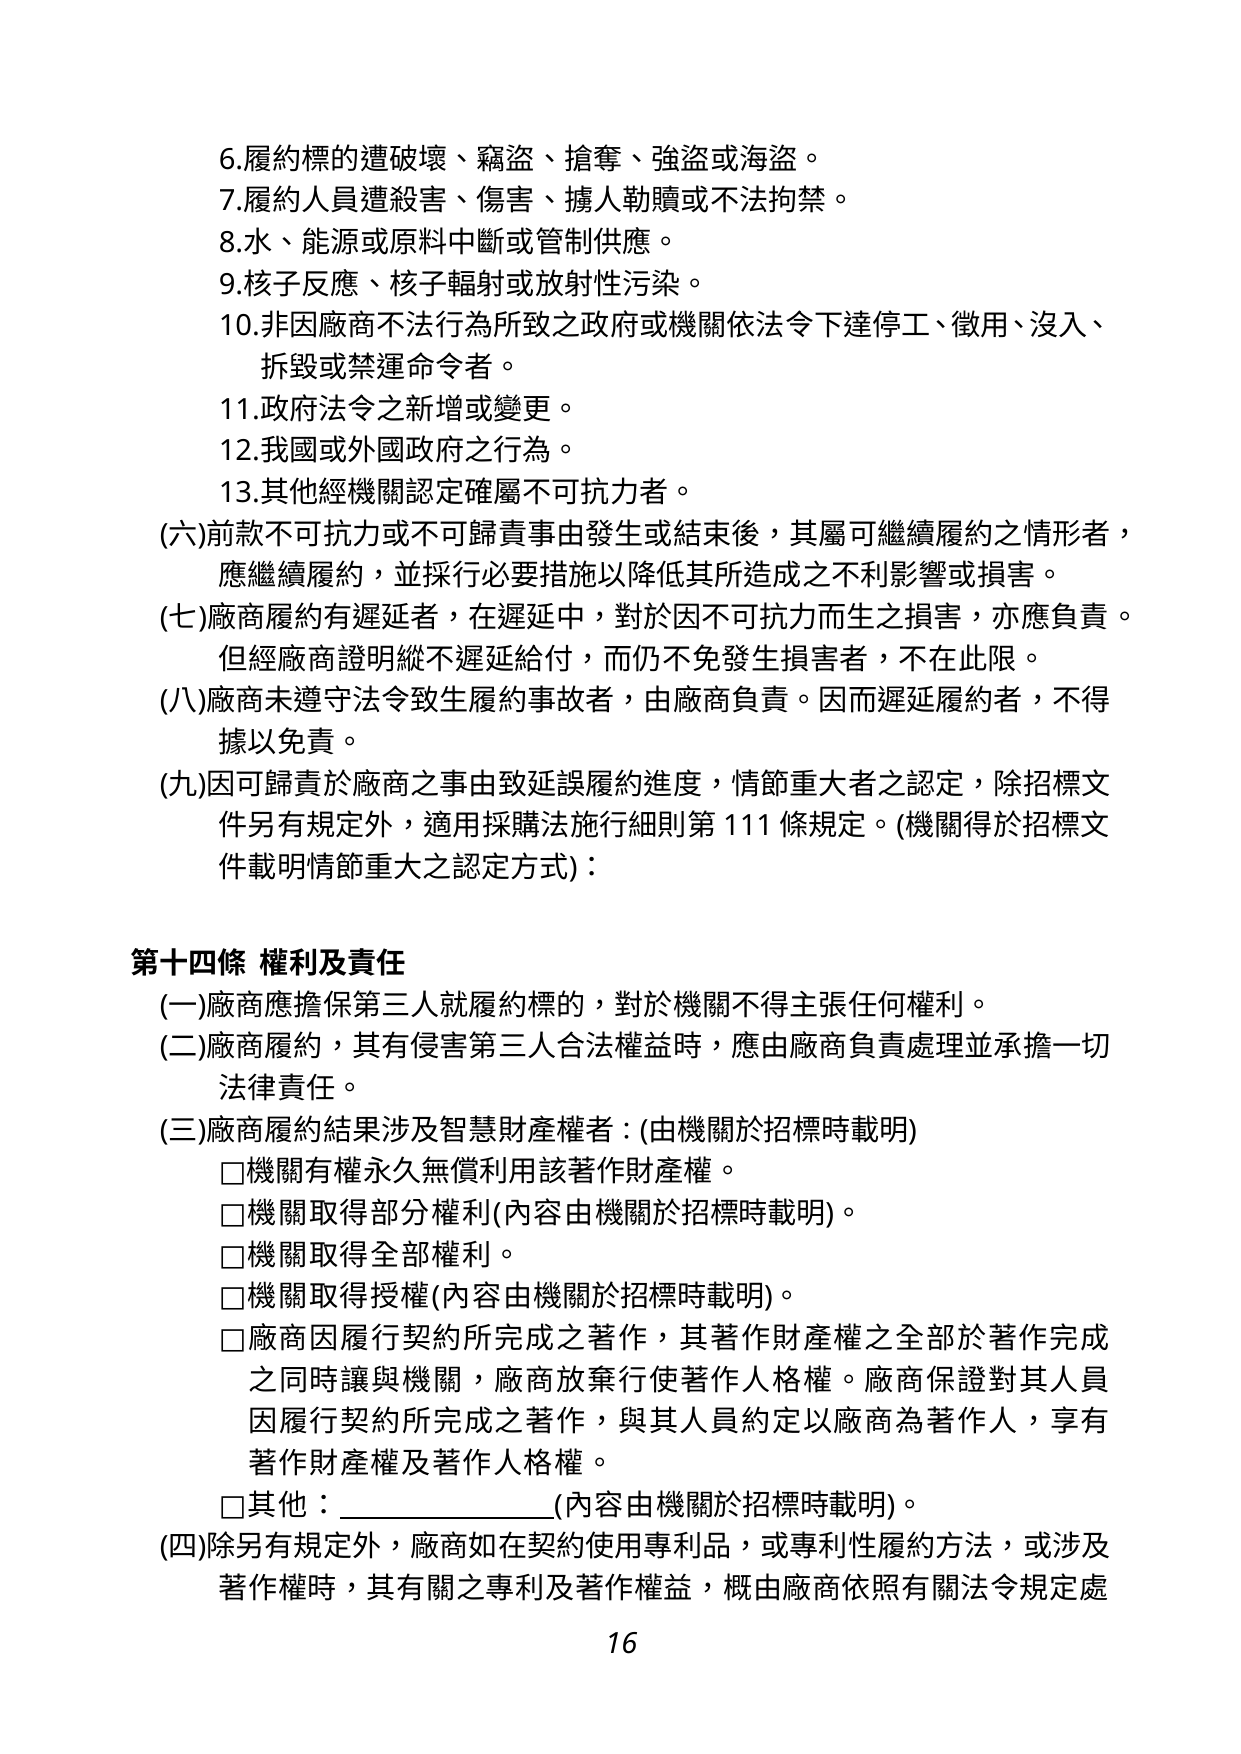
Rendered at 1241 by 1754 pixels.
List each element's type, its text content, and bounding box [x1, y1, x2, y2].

text 第十四條 權利及責任 [130, 940, 1110, 982]
text (八)廠商未遵守法令致生履約事故者，由廠商負責。因而遲延履約者，不得據以免責。 [159, 677, 1110, 761]
text (七)廠商履約有遲延者，在遲延中，對於因不可抗力而生之損害，亦應負責。但經廠商證明縱不遲延給付，而仍不免發生損害者，不在此限。 [159, 594, 1110, 677]
text 7.履約人員遭殺害、傷害、擄人勒贖或不法拘禁。 [218, 177, 1108, 219]
text (一)廠商應擔保第三人就履約標的，對於機關不得主張任何權利。 [159, 982, 1110, 1023]
text (三)廠商履約結果涉及智慧財產權者：(由機關於招標時載明) [159, 1107, 1110, 1148]
text (九)因可歸責於廠商之事由致延誤履約進度，情節重大者之認定，除招標文件另有規定外，適用採購法施行細則第111條規定。(機關得於招標文件載明情節重大之認定方式)： [159, 761, 1110, 886]
text □其他： (內容由機關於招標時載明)。 [218, 1482, 1110, 1523]
text 12.我國或外國政府之行為。 [218, 427, 1108, 469]
text 10.非因廠商不法行為所致之政府或機關依法令下達停工、徵用、沒入、拆毀或禁運命令者。 [218, 302, 1108, 386]
text □機關取得部分權利(內容由機關於招標時載明)。 [218, 1190, 1110, 1232]
text 8.水、能源或原料中斷或管制供應。 [218, 219, 1108, 261]
text (四)除另有規定外，廠商如在契約使用專利品，或專利性履約方法，或涉及著作權時，其有關之專利及著作權益，概由廠商依照有關法令規定處 [159, 1523, 1110, 1607]
text (二)廠商履約，其有侵害第三人合法權益時，應由廠商負責處理並承擔一切法律責任。 [159, 1023, 1110, 1107]
text □機關取得授權(內容由機關於招標時載明)。 [218, 1273, 1110, 1315]
text 6.履約標的遭破壞、竊盜、搶奪、強盜或海盜。 [218, 136, 1108, 177]
text 9.核子反應、核子輻射或放射性污染。 [218, 261, 1108, 302]
text □廠商因履行契約所完成之著作，其著作財產權之全部於著作完成之同時讓與機關，廠商放棄行使著作人格權。廠商保證對其人員因履行契約所完成之著作，與其人員約定以廠商為著作人，享有著作財產權及著作人格權。 [218, 1315, 1110, 1482]
text □機關取得全部權利。 [218, 1232, 1110, 1273]
text 11.政府法令之新增或變更。 [218, 386, 1108, 427]
text (六)前款不可抗力或不可歸責事由發生或結束後，其屬可繼續履約之情形者，應繼續履約，並採行必要措施以降低其所造成之不利影響或損害。 [159, 511, 1110, 594]
text □機關有權永久無償利用該著作財產權。 [218, 1148, 1110, 1190]
text 13.其他經機關認定確屬不可抗力者。 [218, 469, 1108, 511]
